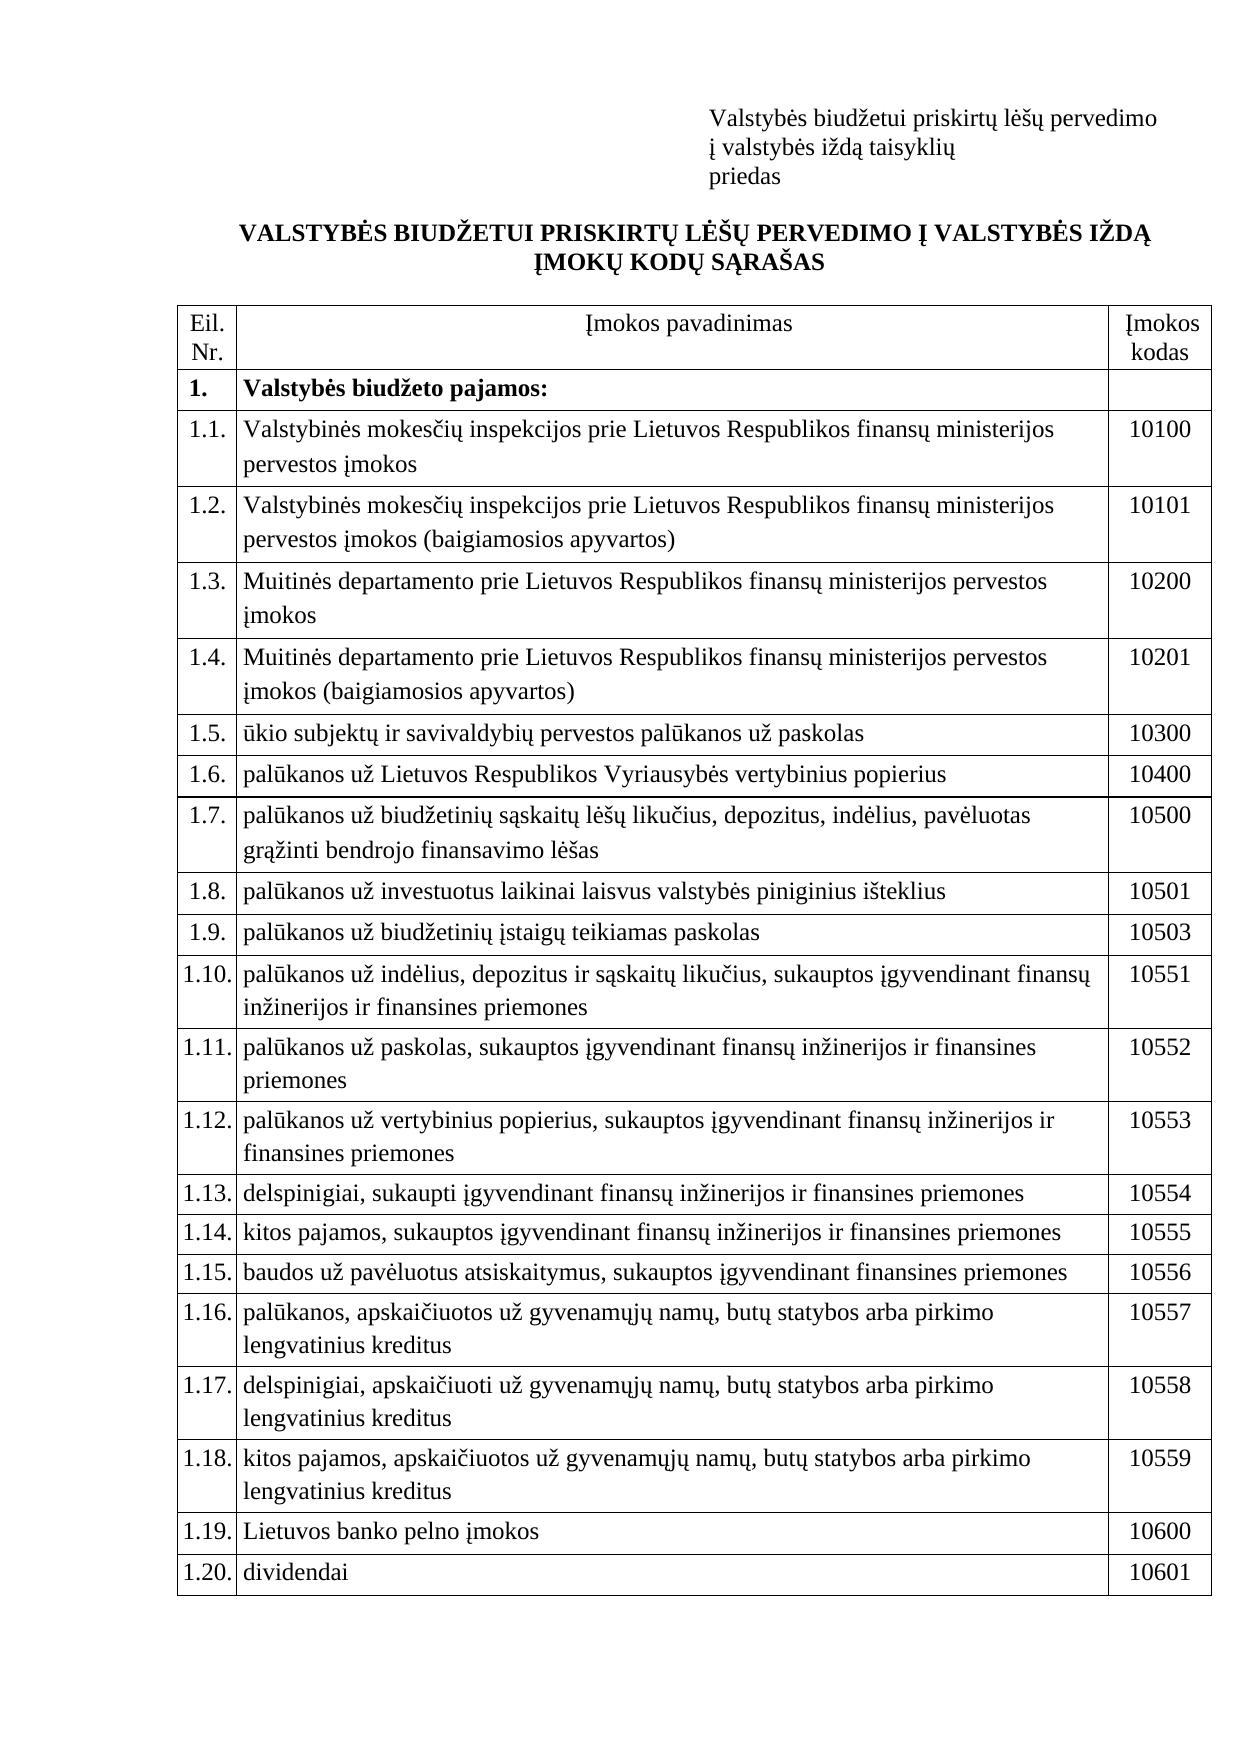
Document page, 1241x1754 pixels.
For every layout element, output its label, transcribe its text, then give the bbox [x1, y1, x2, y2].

table_cell 10600 [1109, 1513, 1211, 1553]
table_cell 10553 [1109, 1102, 1211, 1174]
table_cell palūkanos už vertybinius popierius, sukauptos įgyvendinant finansų inžinerijos ir finansines priemones [237, 1102, 1108, 1174]
table_cell Valstybės biudžeto pajamos: [237, 370, 1108, 410]
table_cell Muitinės departamento prie Lietuvos Respublikos finansų ministerijos pervestos įmokos (baigiamosios apyvartos) [237, 639, 1108, 714]
table_cell 10100 [1109, 411, 1211, 486]
table_cell Valstybinės mokesčių inspekcijos prie Lietuvos Respublikos finansų ministerijos pervestos įmokos (baigiamosios apyvartos) [237, 487, 1108, 562]
text priedas [709, 161, 1181, 189]
table_cell 1.1. [178, 411, 236, 486]
table_cell 10300 [1109, 715, 1211, 755]
table_cell 1.20. [178, 1555, 236, 1595]
table_cell 1.19. [178, 1513, 236, 1553]
table_cell 10101 [1109, 487, 1211, 562]
table_cell 10601 [1109, 1555, 1211, 1595]
table_cell 1.12. [178, 1102, 236, 1174]
table_cell palūkanos už indėlius, depozitus ir sąskaitų likučius, sukauptos įgyvendinant finansų inžinerijos ir finansines priemones [237, 956, 1108, 1028]
table_cell 1.4. [178, 639, 236, 714]
table_cell 1.6. [178, 756, 236, 796]
table_cell 1.8. [178, 873, 236, 913]
table_cell 10200 [1109, 563, 1211, 638]
table_cell 10559 [1109, 1440, 1211, 1512]
table_cell kitos pajamos, sukauptos įgyvendinant finansų inžinerijos ir finansines priemones [237, 1215, 1108, 1253]
table_cell palūkanos už Lietuvos Respublikos Vyriausybės vertybinius popierius [237, 756, 1108, 796]
table_cell 1.3. [178, 563, 236, 638]
table_cell Lietuvos banko pelno įmokos [237, 1513, 1108, 1553]
table_cell 1.14. [178, 1215, 236, 1253]
table_cell 1.18. [178, 1440, 236, 1512]
text Valstybės biudžetui priskirtų lėšų pervedimo [709, 103, 1181, 132]
table_cell palūkanos, apskaičiuotos už gyvenamųjų namų, butų statybos arba pirkimo lengvatinius kreditus [237, 1294, 1108, 1366]
table_cell 1.11. [178, 1029, 236, 1101]
table_cell palūkanos už biudžetinių sąskaitų lėšų likučius, depozitus, indėlius, pavėluotas grąžinti bendrojo finansavimo lėšas [237, 798, 1108, 872]
table_header Eil. Nr. [178, 306, 236, 369]
table_cell [1109, 370, 1211, 410]
table_cell 10400 [1109, 756, 1211, 796]
table_cell baudos už pavėluotus atsiskaitymus, sukauptos įgyvendinant finansines priemones [237, 1255, 1108, 1293]
table_cell 10551 [1109, 956, 1211, 1028]
table_cell 10555 [1109, 1215, 1211, 1253]
table_cell 10554 [1109, 1175, 1211, 1213]
table_cell 10500 [1109, 798, 1211, 872]
table_cell 1.13. [178, 1175, 236, 1213]
table_cell palūkanos už biudžetinių įstaigų teikiamas paskolas [237, 915, 1108, 955]
table_cell 10201 [1109, 639, 1211, 714]
table_header Įmokos pavadinimas [237, 306, 1108, 369]
table_cell 10556 [1109, 1255, 1211, 1293]
table_cell kitos pajamos, apskaičiuotos už gyvenamųjų namų, butų statybos arba pirkimo lengvatinius kreditus [237, 1440, 1108, 1512]
text į valstybės iždą taisyklių [709, 132, 1181, 161]
table_cell 1.2. [178, 487, 236, 562]
table_cell dividendai [237, 1555, 1108, 1595]
table_cell 1.9. [178, 915, 236, 955]
table_cell 10552 [1109, 1029, 1211, 1101]
table_cell 1.16. [178, 1294, 236, 1366]
table_cell 1.5. [178, 715, 236, 755]
table_cell Muitinės departamento prie Lietuvos Respublikos finansų ministerijos pervestos įmokos [237, 563, 1108, 638]
table_cell 1. [178, 370, 236, 410]
table_cell 10557 [1109, 1294, 1211, 1366]
table_cell 10558 [1109, 1367, 1211, 1439]
table_cell 1.10. [178, 956, 236, 1028]
table_cell 10501 [1109, 873, 1211, 913]
table_cell 10503 [1109, 915, 1211, 955]
table_cell ūkio subjektų ir savivaldybių pervestos palūkanos už paskolas [237, 715, 1108, 755]
table_cell Valstybinės mokesčių inspekcijos prie Lietuvos Respublikos finansų ministerijos pervestos įmokos [237, 411, 1108, 486]
table_header Įmokos kodas [1109, 306, 1211, 369]
table_cell 1.17. [178, 1367, 236, 1439]
table_cell delspinigiai, sukaupti įgyvendinant finansų inžinerijos ir finansines priemones [237, 1175, 1108, 1213]
text Valstybės biudžetui priskirtų lėšų pervedimo į valstybės iždą ĮMOKŲ KODŲ SĄRAŠAS [177, 218, 1181, 276]
table_cell 1.7. [178, 798, 236, 872]
table_cell delspinigiai, apskaičiuoti už gyvenamųjų namų, butų statybos arba pirkimo lengvatinius kreditus [237, 1367, 1108, 1439]
table_cell palūkanos už investuotus laikinai laisvus valstybės piniginius išteklius [237, 873, 1108, 913]
table_cell 1.15. [178, 1255, 236, 1293]
table_cell palūkanos už paskolas, sukauptos įgyvendinant finansų inžinerijos ir finansines priemones [237, 1029, 1108, 1101]
